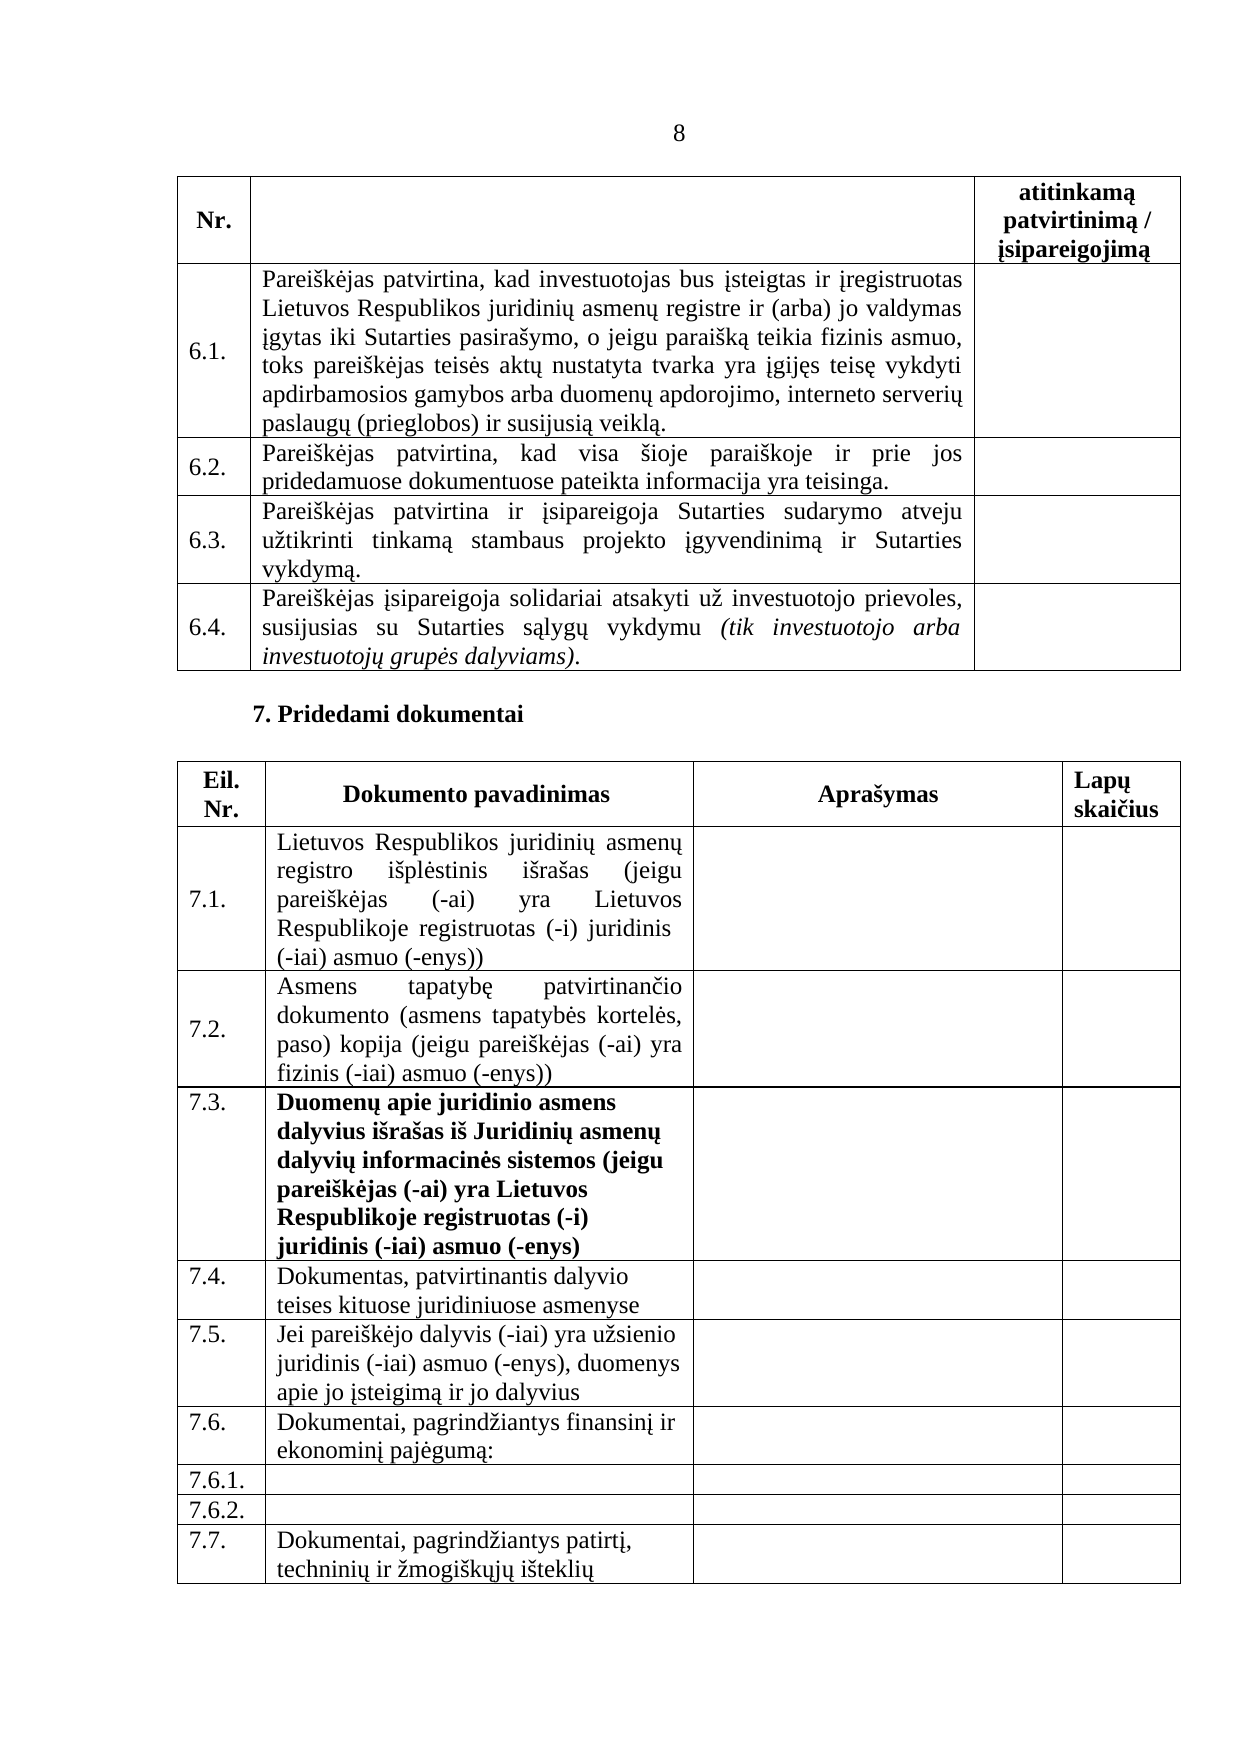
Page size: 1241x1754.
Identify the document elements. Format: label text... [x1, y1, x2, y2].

table_cell 6.3. [178, 496, 250, 582]
table_cell Pareiškėjas įsipareigoja solidariai atsakyti už investuotojo prievoles, susijusias su Sutarties sąlygų vykdymu (tik investuotojo arba investuotojų grupės dalyviams). [251, 584, 974, 670]
table_header Eil. Nr. [178, 762, 265, 826]
table_cell Asmens tapatybę patvirtinančio dokumento (asmens tapatybės kortelės, paso) kopija (jeigu pareiškėjas (-ai) yra fizinis (-iai) asmuo (-enys)) [266, 971, 693, 1086]
table_cell [694, 971, 1062, 1086]
table_cell [975, 496, 1180, 582]
table_cell 7.7. [178, 1525, 265, 1582]
text 7. Pridedami dokumentai [177, 699, 1181, 728]
table_cell Dokumentai, pagrindžiantys finansinį ir ekonominį pajėgumą: [266, 1407, 693, 1464]
table_header atitinkamą patvirtinimą / įsipareigojimą [975, 177, 1180, 263]
table_cell 7.6. [178, 1407, 265, 1464]
table_cell [694, 827, 1062, 970]
table_cell [694, 1088, 1062, 1260]
table_cell 7.1. [178, 827, 265, 970]
table_cell [1063, 1407, 1180, 1464]
table_header Nr. [178, 177, 250, 263]
table_cell Jei pareiškėjo dalyvis (-iai) yra užsienio juridinis (-iai) asmuo (-enys), duomenys apie jo įsteigimą ir jo dalyvius [266, 1320, 693, 1406]
table_cell [694, 1465, 1062, 1494]
table_cell [694, 1407, 1062, 1464]
table_cell 6.1. [178, 264, 250, 437]
table_cell Dokumentas, patvirtinantis dalyvio teises kituose juridiniuose asmenyse [266, 1261, 693, 1318]
table_cell Lietuvos Respublikos juridinių asmenų registro išplėstinis išrašas (jeigu pareiškėjas (-ai) yra Lietuvos Respublikoje registruotas (-i) juridinis (-iai) asmuo (-enys)) [266, 827, 693, 970]
table_cell Pareiškėjas patvirtina, kad investuotojas bus įsteigtas ir įregistruotas Lietuvos Respublikos juridinių asmenų registre ir (arba) jo valdymas įgytas iki Sutarties pasirašymo, o jeigu paraišką teikia fizinis asmuo, toks pareiškėjas teisės aktų nustatyta tvarka yra įgijęs teisę vykdyti apdirbamosios gamybos arba duomenų apdorojimo, interneto serverių paslaugų (prieglobos) ir susijusią veiklą. [251, 264, 974, 437]
table_cell [1063, 1465, 1180, 1494]
table_cell Pareiškėjas patvirtina ir įsipareigoja Sutarties sudarymo atveju užtikrinti tinkamą stambaus projekto įgyvendinimą ir Sutarties vykdymą. [251, 496, 974, 582]
table_cell [975, 438, 1180, 495]
table_cell [1063, 1495, 1180, 1524]
table_cell [975, 264, 1180, 437]
table_header Lapų skaičius [1063, 762, 1180, 826]
table_cell 6.2. [178, 438, 250, 495]
table_header Dokumento pavadinimas [266, 762, 693, 826]
table_cell 7.2. [178, 971, 265, 1086]
table_cell 6.4. [178, 584, 250, 670]
table_header [251, 177, 974, 263]
table_cell 7.4. [178, 1261, 265, 1318]
table_cell [1063, 1320, 1180, 1406]
table_cell 7.6.1. [178, 1465, 265, 1494]
table_cell [694, 1320, 1062, 1406]
table_cell Pareiškėjas patvirtina, kad visa šioje paraiškoje ir prie jos pridedamuose dokumentuose pateikta informacija yra teisinga. [251, 438, 974, 495]
table_cell [266, 1465, 693, 1494]
table_cell 7.5. [178, 1320, 265, 1406]
table_cell [694, 1261, 1062, 1318]
table_cell [1063, 827, 1180, 970]
table_cell [266, 1495, 693, 1524]
table_cell Dokumentai, pagrindžiantys patirtį, techninių ir žmogiškųjų išteklių [266, 1525, 693, 1582]
table_cell [694, 1525, 1062, 1582]
table_cell [1063, 971, 1180, 1086]
table_cell [1063, 1261, 1180, 1318]
table_cell [1063, 1525, 1180, 1582]
table_cell [1063, 1088, 1180, 1260]
table_cell [694, 1495, 1062, 1524]
table_cell [975, 584, 1180, 670]
table_cell 7.6.2. [178, 1495, 265, 1524]
table_header Aprašymas [694, 762, 1062, 826]
table_cell 7.3. [178, 1088, 265, 1260]
